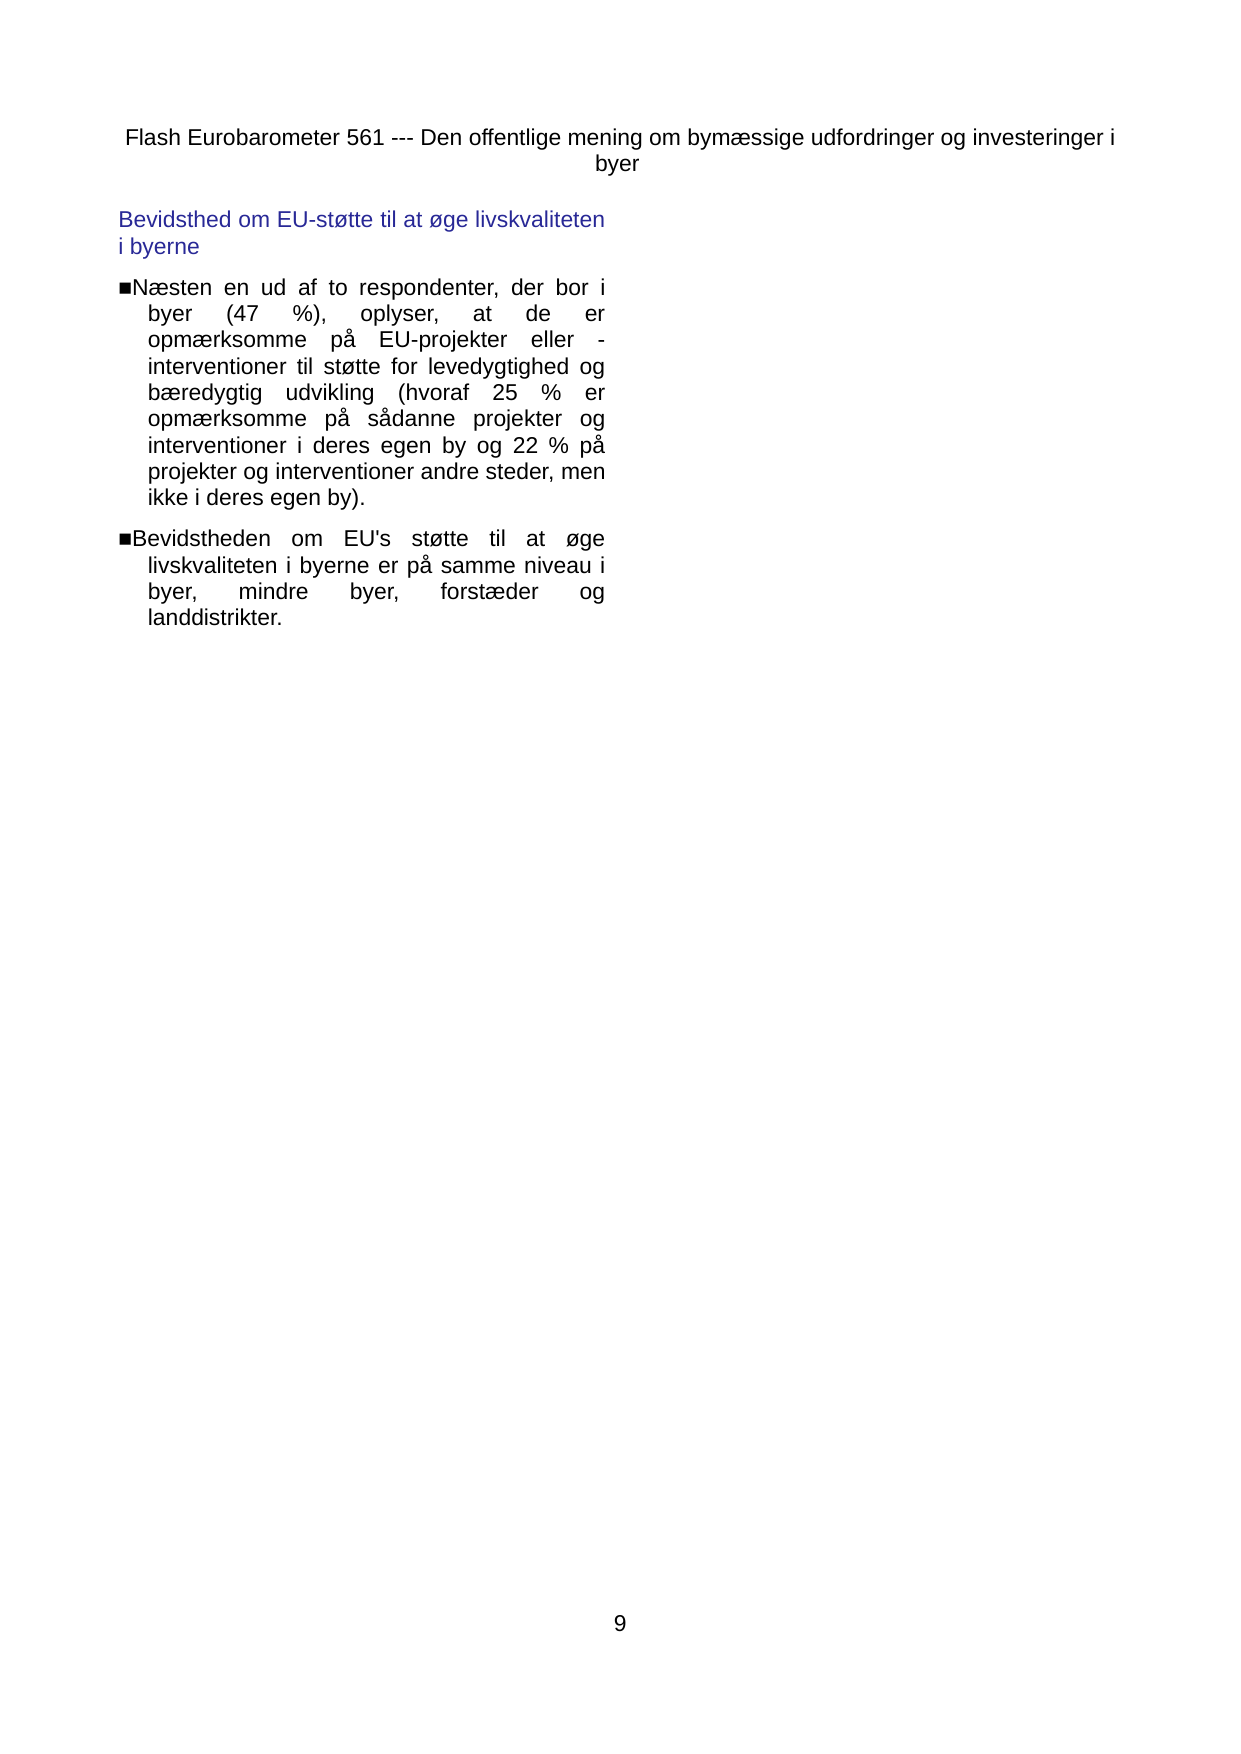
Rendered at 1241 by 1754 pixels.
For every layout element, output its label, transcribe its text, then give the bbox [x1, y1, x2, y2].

text Bevidsthed om EU-støtte til at øge livskvaliteten i byerne [118, 206, 605, 259]
text ■Næsten en ud af to respondenter, der bor i byer (47 %), oplyser, at de er opmærksomme på EU-projekter eller -interventioner til støtte for levedygtighed og bæredygtig udvikling (hvoraf 25 % er opmærksomme på sådanne projekter og interventioner i deres egen by og 22 % på projekter og interventioner andre steder, men ikke i deres egen by). [118, 273, 605, 511]
text ■Bevidstheden om EU's støtte til at øge livskvaliteten i byerne er på samme niveau i byer, mindre byer, forstæder og landdistrikter. [118, 525, 605, 631]
